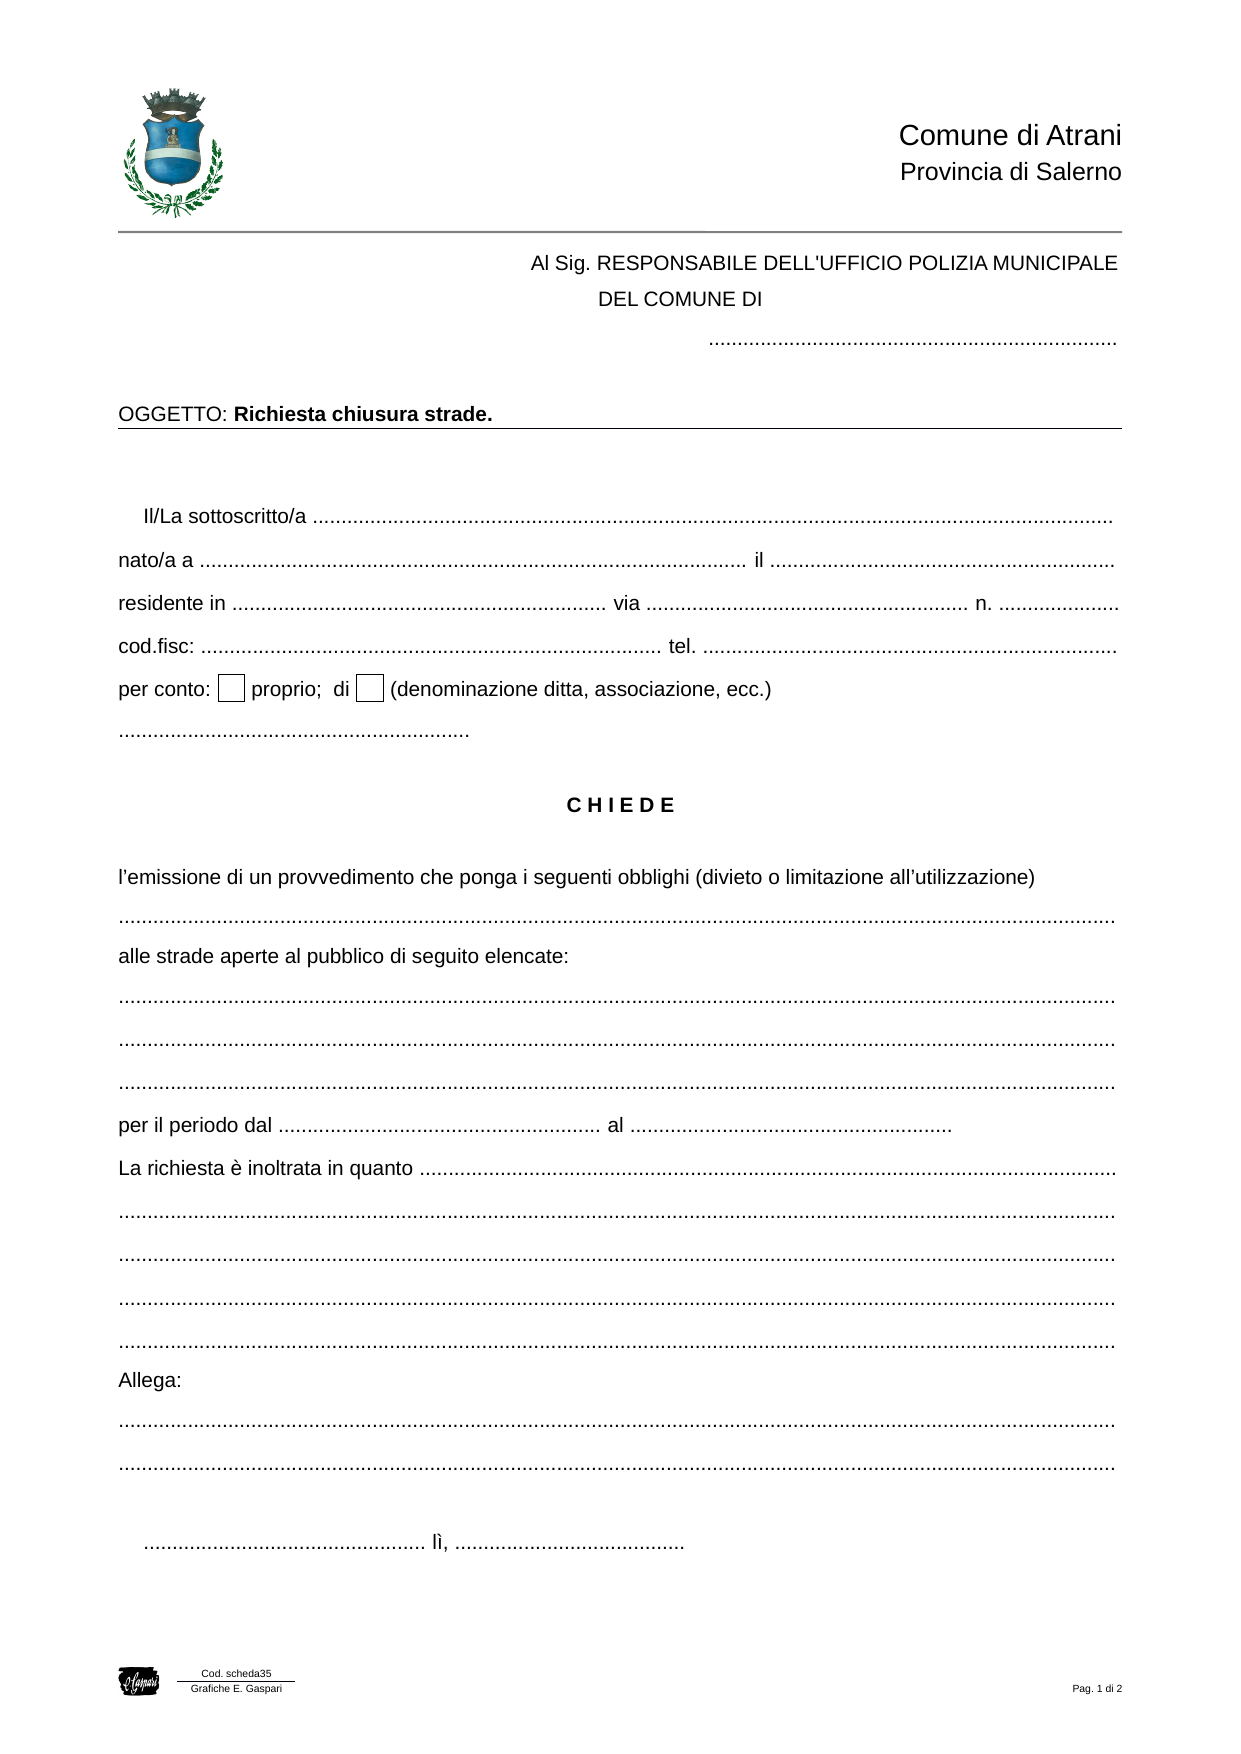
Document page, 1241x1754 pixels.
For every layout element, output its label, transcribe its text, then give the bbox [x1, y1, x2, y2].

text C H I E D E [118, 793, 1122, 817]
text ............................................................................................................................................................................. [118, 1404, 1122, 1432]
text ............................................................................................................................................................................. [118, 1282, 1122, 1310]
text Allega: [118, 1368, 1122, 1392]
text OGGETTO: Richiesta chiusura strade. [118, 402, 1122, 428]
text Il/La sottoscritto/a ........................................................................................................................................... [118, 501, 1122, 529]
text per conto: proprio; di (denominazione ditta, associazione, ecc.) ............................................................. [118, 673, 1122, 742]
picture [118, 1666, 160, 1696]
text DEL COMUNE DI [598, 287, 1122, 311]
text per il periodo dal ........................................................ al ........................................................ [118, 1109, 1122, 1138]
text Provincia di Salerno [224, 157, 1122, 185]
text ............................................................................................................................................................................. [118, 1195, 1122, 1224]
text Comune di Atrani [224, 118, 1122, 152]
text La richiesta è inoltrata in quanto ......................................................................................................................... [118, 1152, 1122, 1181]
text ................................................. lì, ........................................ [143, 1526, 1122, 1555]
text ............................................................................................................................................................................. [118, 1066, 1122, 1095]
text Al Sig. RESPONSABILE DELL'UFFICIO POLIZIA MUNICIPALE [531, 251, 1122, 274]
text ............................................................................................................................................................................. [118, 980, 1122, 1008]
text cod.fisc: ................................................................................ tel. ........................................................................ [118, 630, 1122, 659]
text ....................................................................... [708, 322, 1122, 351]
text ............................................................................................................................................................................. [118, 1447, 1122, 1476]
picture [122, 87, 224, 219]
text alle strade aperte al pubblico di seguito elencate: [118, 944, 1122, 968]
text ............................................................................................................................................................................. [118, 1325, 1122, 1353]
text ............................................................................................................................................................................. [118, 1238, 1122, 1267]
text ............................................................................................................................................................................. [118, 1023, 1122, 1052]
text l’emissione di un provvedimento che ponga i seguenti obblighi (divieto o limitazione all’utilizzazione) ............................................................................................................................................................................. [118, 865, 1122, 929]
text nato/a a ............................................................................................... il ............................................................ [118, 544, 1122, 572]
text residente in ................................................................. via ........................................................ n. ..................... [118, 587, 1122, 616]
